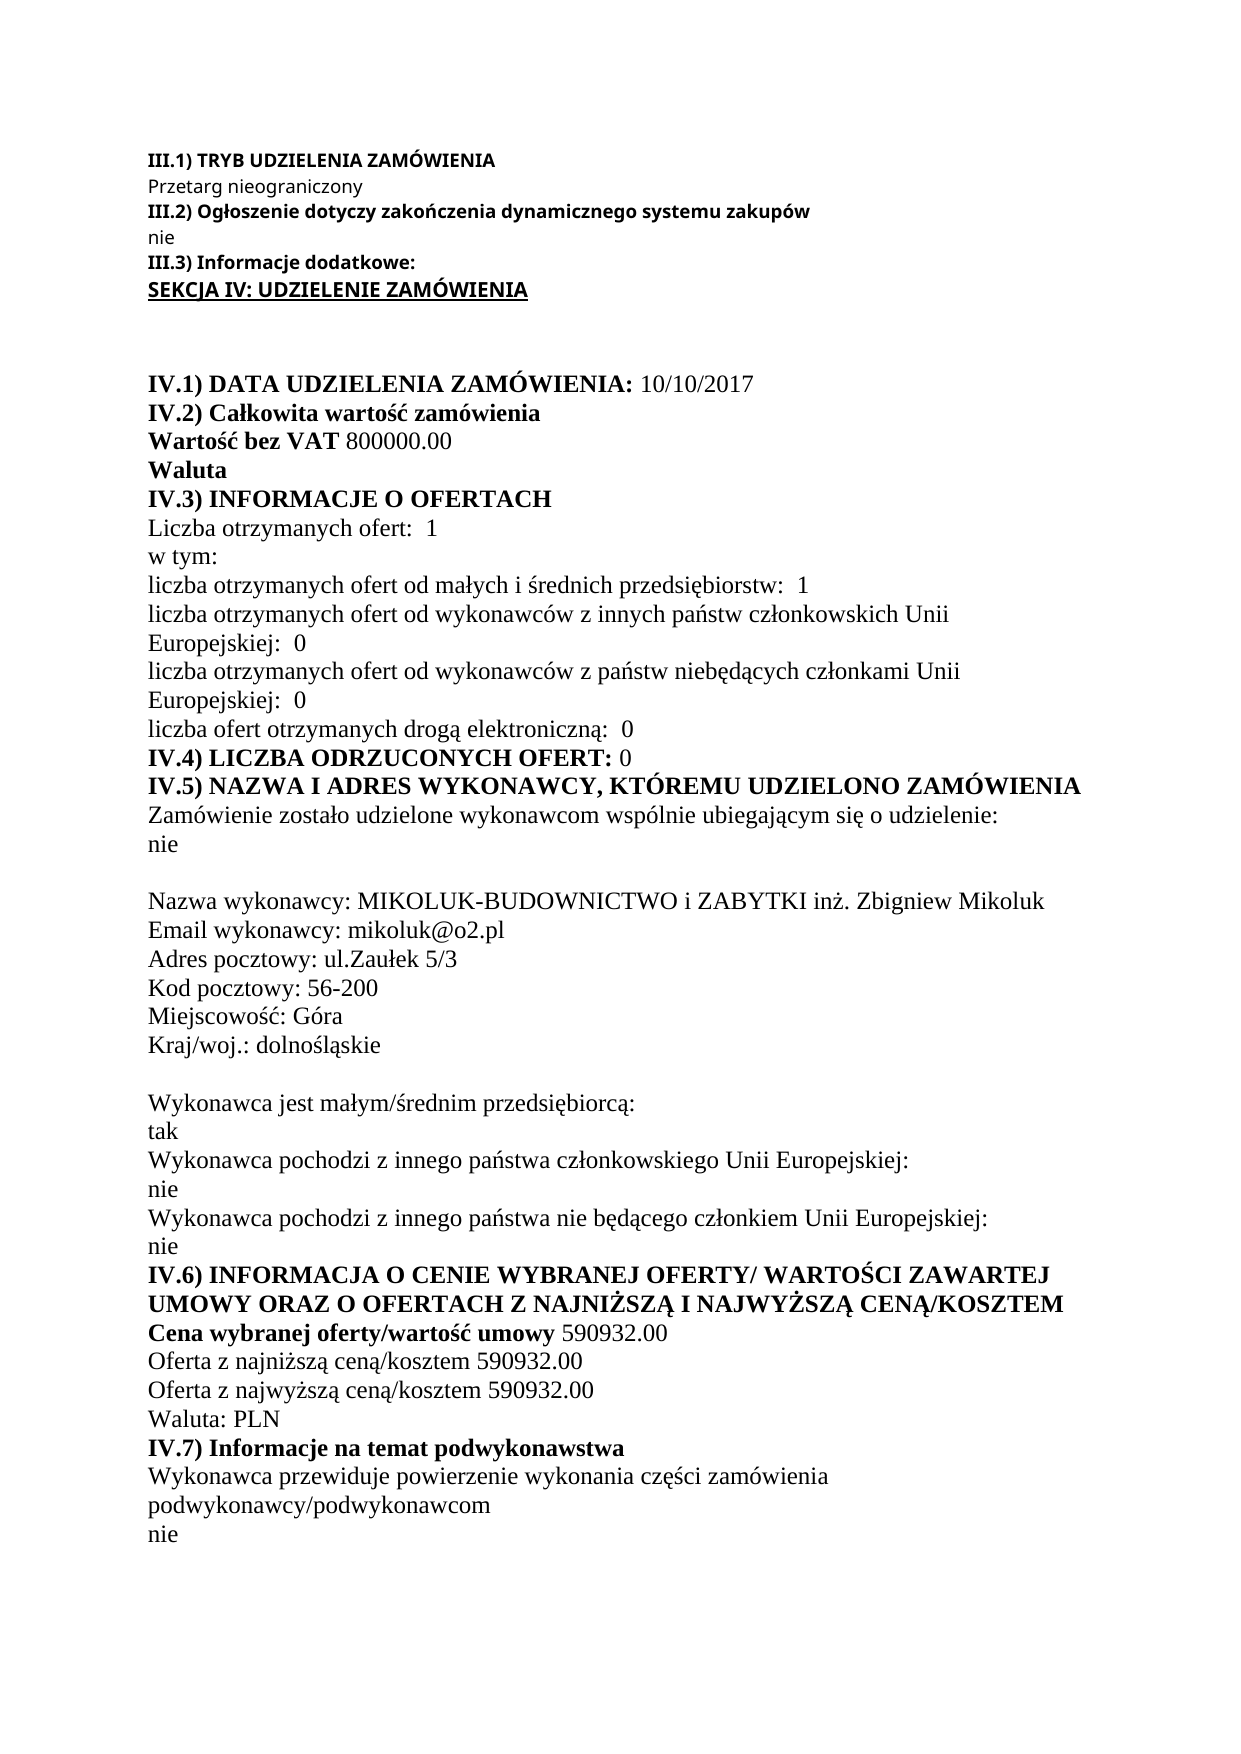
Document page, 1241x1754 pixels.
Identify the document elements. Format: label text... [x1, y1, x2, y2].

text III.2) Ogłoszenie dotyczy zakończenia dynamicznego systemu zakupów [148, 199, 1093, 224]
text Przetarg nieograniczony [148, 173, 1093, 199]
text III.1) TRYB UDZIELENIA ZAMÓWIENIA [148, 148, 1093, 173]
text III.3) Informacje dodatkowe: [148, 250, 1093, 275]
table_header [146, 304, 1091, 336]
table_cell [146, 336, 1091, 367]
text nie [148, 224, 1093, 250]
table_cell IV.1) DATA UDZIELENIA ZAMÓWIENIA: 10/10/2017 IV.2) Całkowita wartość zamówienia Wartość bez VAT 800000.00 Waluta IV.3) INFORMACJE O OFERTACH Liczba otrzymanych ofert: 1 w tym: liczba otrzymanych ofert od małych i średnich przedsiębiorstw: 1 liczba otrzymanych ofert od wykonawców z innych państw członkowskich Unii Europejskiej: 0 liczba otrzymanych ofert od wykonawców z państw niebędących członkami Unii Europejskiej: 0 liczba ofert otrzymanych drogą elektroniczną: 0 IV.4) LICZBA ODRZUCONYCH OFERT: 0 IV.5) NAZWA I ADRES WYKONAWCY, KTÓREMU UDZIELONO ZAMÓWIENIA Zamówienie zostało udzielone wykonawcom wspólnie ubiegającym się o udzielenie: nie Nazwa wykonawcy: MIKOLUK-BUDOWNICTWO i ZABYTKI inż. Zbigniew Mikoluk Email wykonawcy: mikoluk@o2.pl Adres pocztowy: ul.Zaułek 5/3 Kod pocztowy: 56-200 Miejscowość: Góra Kraj/woj.: dolnośląskie Wykonawca jest małym/średnim przedsiębiorcą: tak Wykonawca pochodzi z innego państwa członkowskiego Unii Europejskiej: nie Wykonawca pochodzi z innego państwa nie będącego członkiem Unii Europejskiej: nie IV.6) INFORMACJA O CENIE WYBRANEJ OFERTY/ WARTOŚCI ZAWARTEJ UMOWY ORAZ O OFERTACH Z NAJNIŻSZĄ I NAJWYŻSZĄ CENĄ/KOSZTEM Cena wybranej oferty/wartość umowy 590932.00 Oferta z najniższą ceną/kosztem 590932.00 Oferta z najwyższą ceną/kosztem 590932.00 Waluta: PLN IV.7) Informacje na temat podwykonawstwa Wykonawca przewiduje powierzenie wykonania części zamówienia podwykonawcy/podwykonawcom nie [146, 368, 1091, 1578]
text SEKCJA IV: UDZIELENIE ZAMÓWIENIA [148, 275, 1093, 304]
